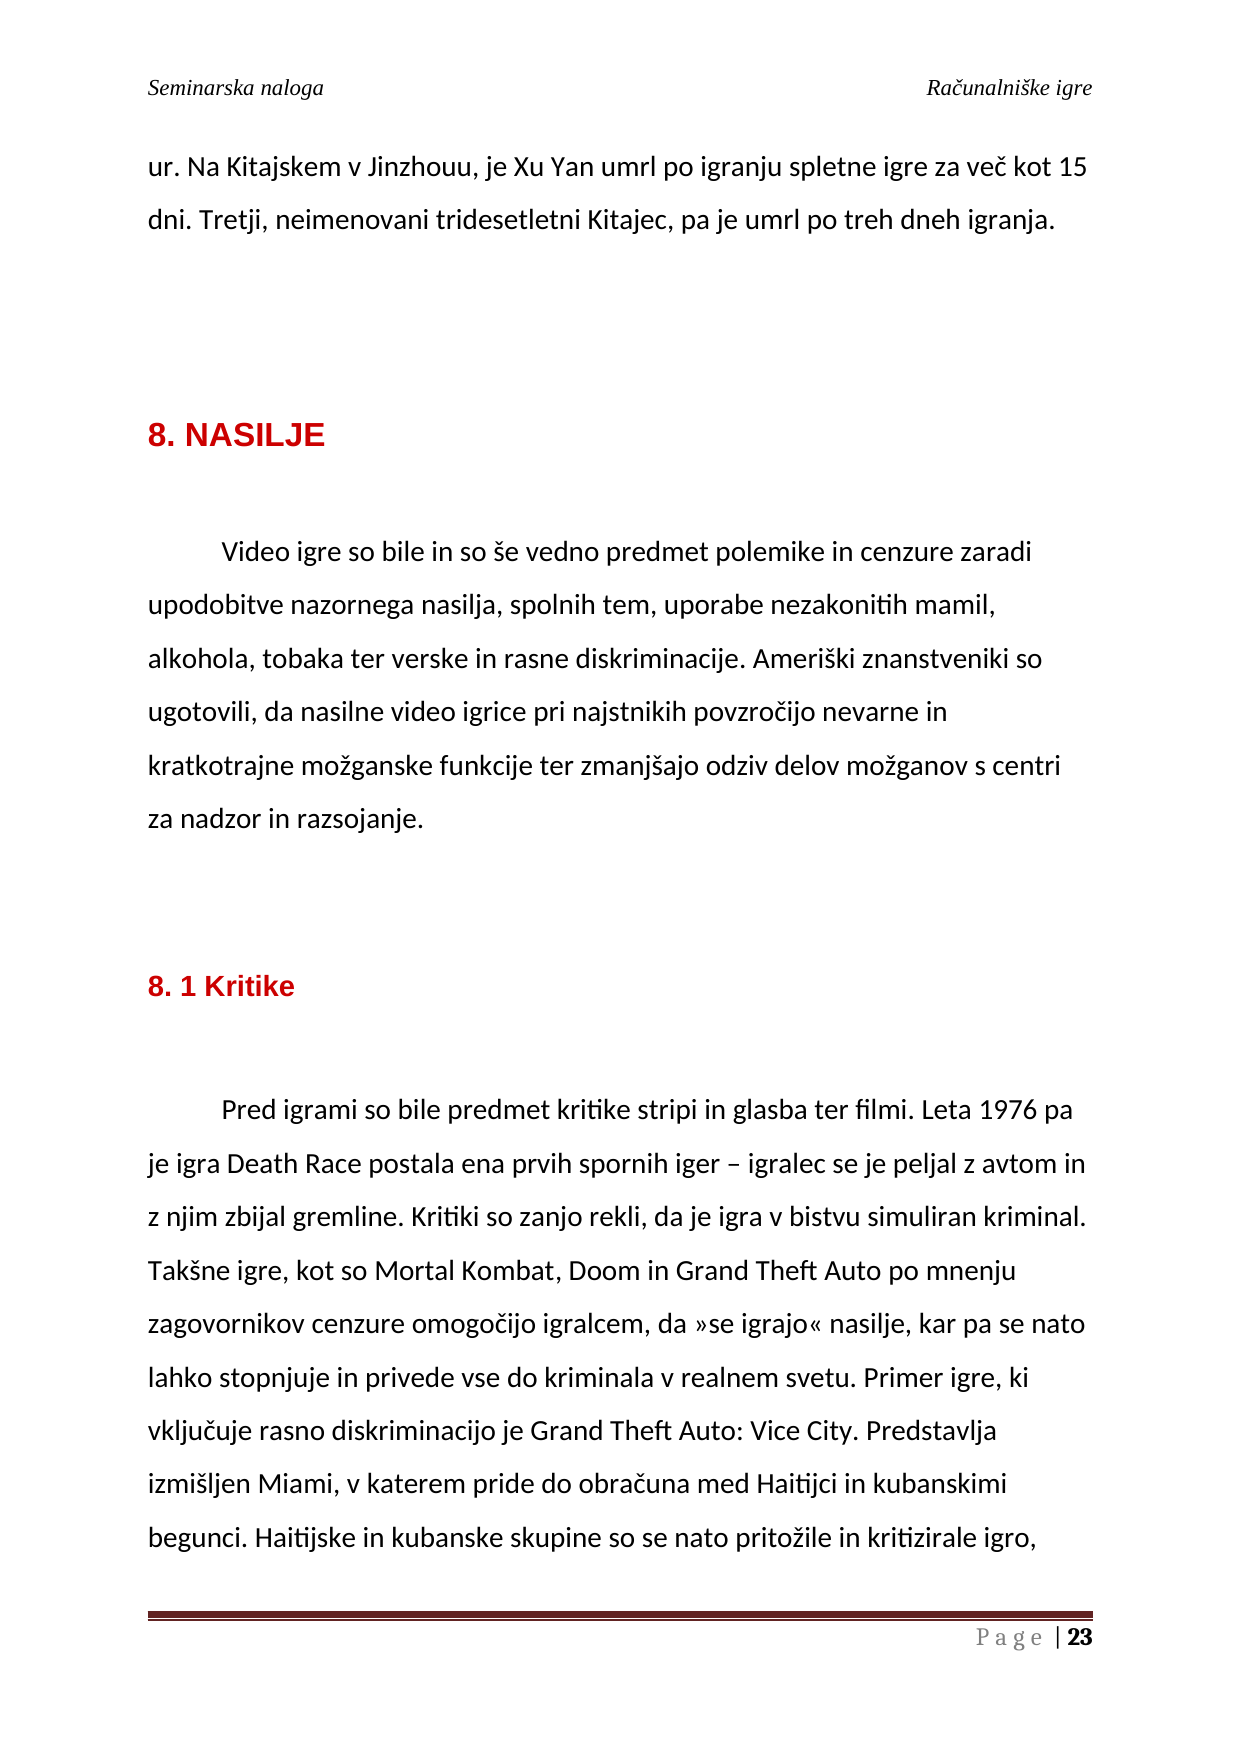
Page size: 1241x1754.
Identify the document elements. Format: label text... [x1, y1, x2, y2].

text 8. NASILJE [148, 416, 1093, 454]
text ur. Na Kitajskem v Jinzhouu, je Xu Yan umrl po igranju spletne igre za več kot 15 dni. Tretji, neimenovani tridesetletni Kitajec, pa je umrl po treh dneh igranja. [148, 148, 1093, 237]
text Takšne igre, kot so Mortal Kombat, Doom in Grand Theft Auto po mnenju zagovornikov cenzure omogočijo igralcem, da »se igrajo« nasilje, kar pa se nato lahko stopnjuje in privede vse do kriminala v realnem svetu. Primer igre, ki vključuje rasno diskriminacijo je Grand Theft Auto: Vice City. Predstavlja izmišljen Miami, v katerem pride do obračuna med Haitijci in kubanskimi begunci. Haitijske in kubanske skupine so se nato pritožile in kritizirale igro, [148, 1252, 1093, 1554]
text Pred igrami so bile predmet kritike stripi in glasba ter filmi. Leta 1976 pa je igra Death Race postala ena prvih spornih iger – igralec se je peljal z avtom in z njim zbijal gremline. Kritiki so zanjo rekli, da je igra v bistvu simuliran kriminal. [148, 1091, 1093, 1234]
text Video igre so bile in so še vedno predmet polemike in cenzure zaradi upodobitve nazornega nasilja, spolnih tem, uporabe nezakonitih mamil, alkohola, tobaka ter verske in rasne diskriminacije. Ameriški znanstveniki so ugotovili, da nasilne video igrice pri najstnikih povzročijo nevarne in kratkotrajne možganske funkcije ter zmanjšajo odziv delov možganov s centri za nadzor in razsojanje. [148, 533, 1093, 836]
text 8. 1 Kritike [148, 969, 1093, 1002]
